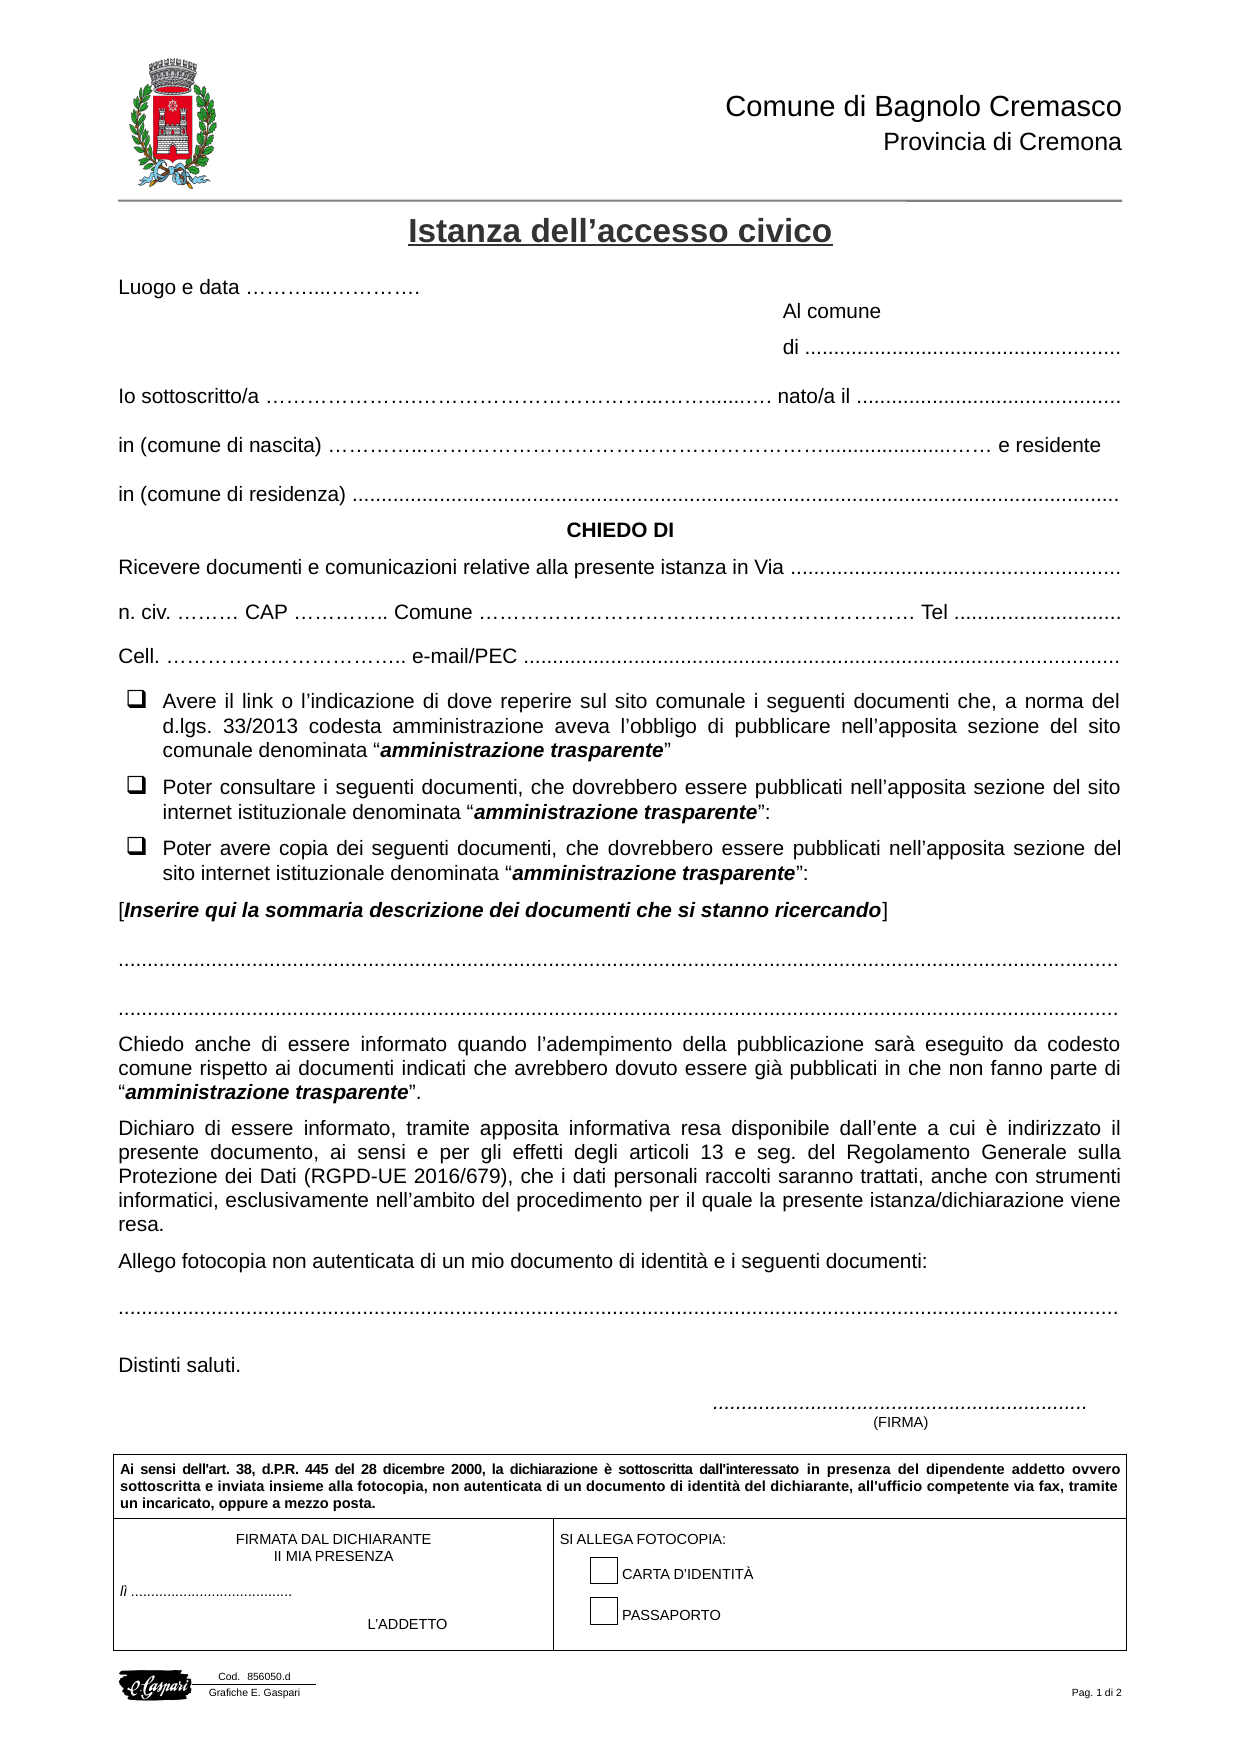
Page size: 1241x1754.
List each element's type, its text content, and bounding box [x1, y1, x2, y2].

text Luogo e data ………....…………. [118, 274, 1122, 298]
table_cell FIRMATA DAL DICHIARANTE II MIA PRESENZA lì ........................................ L’ADDETTO [114, 1519, 553, 1649]
text Dichiaro di essere informato, tramite apposita informativa resa disponibile dall’ente a cui è indirizzato il presente documento, ai sensi e per gli effetti degli articoli 13 e seg. del Regolamento Generale sulla Protezione dei Dati (RGPD-UE 2016/679), che i dati personali raccolti saranno trattati, anche con strumenti informatici, esclusivamente nell’ambito del procedimento per il quale la presente istanza/dichiarazione viene resa. [118, 1116, 1122, 1236]
text CHIEDO DI [118, 518, 1122, 542]
list Avere il link o l’indicazione di dove reperire sul sito comunale i seguenti documenti che, a norma del d.lgs. 33/2013 codesta amministrazione aveva l’obbligo di pubblicare nell’apposita sezione del sito comunale denominata “amministrazione trasparente” [125, 689, 1122, 762]
text in (comune di nascita) …………...…………………………………………………......................…… e residente [118, 433, 1122, 457]
text Distinti saluti. [118, 1353, 1122, 1377]
text di [783, 335, 1122, 359]
text Cell. …………………………….. e-mail/PEC [118, 644, 1122, 668]
text Provincia di Cremona [224, 127, 1122, 156]
list Poter avere copia dei seguenti documenti, che dovrebbero essere pubblicati nell’apposita sezione del sito internet istituzionale denominata “amministrazione trasparente”: [125, 836, 1122, 885]
picture [122, 58, 224, 189]
text Allego fotocopia non autenticata di un mio documento di identità e i seguenti documenti: [118, 1248, 1122, 1272]
text Chiedo anche di essere informato quando l’adempimento della pubblicazione sarà eseguito da codesto comune rispetto ai documenti indicati che avrebbero dovuto essere già pubblicati in che non fanno parte di “amministrazione trasparente”. [118, 1032, 1122, 1104]
text in (comune di residenza) [118, 482, 1122, 506]
text Io sottoscritto/a ………………….……………………………...…….......…. nato/a il [118, 384, 1122, 408]
text ................................................................. [679, 1389, 1122, 1413]
text Comune di Bagnolo Cremasco [224, 89, 1122, 122]
text Al comune [783, 298, 1122, 322]
list Poter consultare i seguenti documenti, che dovrebbero essere pubblicati nell’apposita sezione del sito internet istituzionale denominata “amministrazione trasparente”: [125, 774, 1122, 823]
table_header Ai sensi dell'art. 38, d.P.R. 445 del 28 dicembre 2000, la dichiarazione è sottoscritta dall'interessato in presenza del dipendente addetto ovvero sottoscritta e inviata insieme alla fotocopia, non autenticata di un documento di identità del dichiarante, all'ufficio competente via fax, tramite un incaricato, oppure a mezzo posta. [114, 1455, 1126, 1517]
text (FIRMA) [679, 1413, 1122, 1430]
text n. civ. ……… CAP ………….. Comune ……………………………………………………… Tel [118, 599, 1122, 623]
text Ricevere documenti e comunicazioni relative alla presente istanza in Via [118, 555, 1122, 579]
picture [118, 1669, 192, 1701]
text [Inserire qui la sommaria descrizione dei documenti che si stanno ricercando] [118, 897, 1122, 921]
subtitle Istanza dell’accesso civico [118, 211, 1122, 249]
table_cell SI ALLEGA FOTOCOPIA: CARTA D’IDENTITÀ PASSAPORTO [554, 1519, 1126, 1649]
